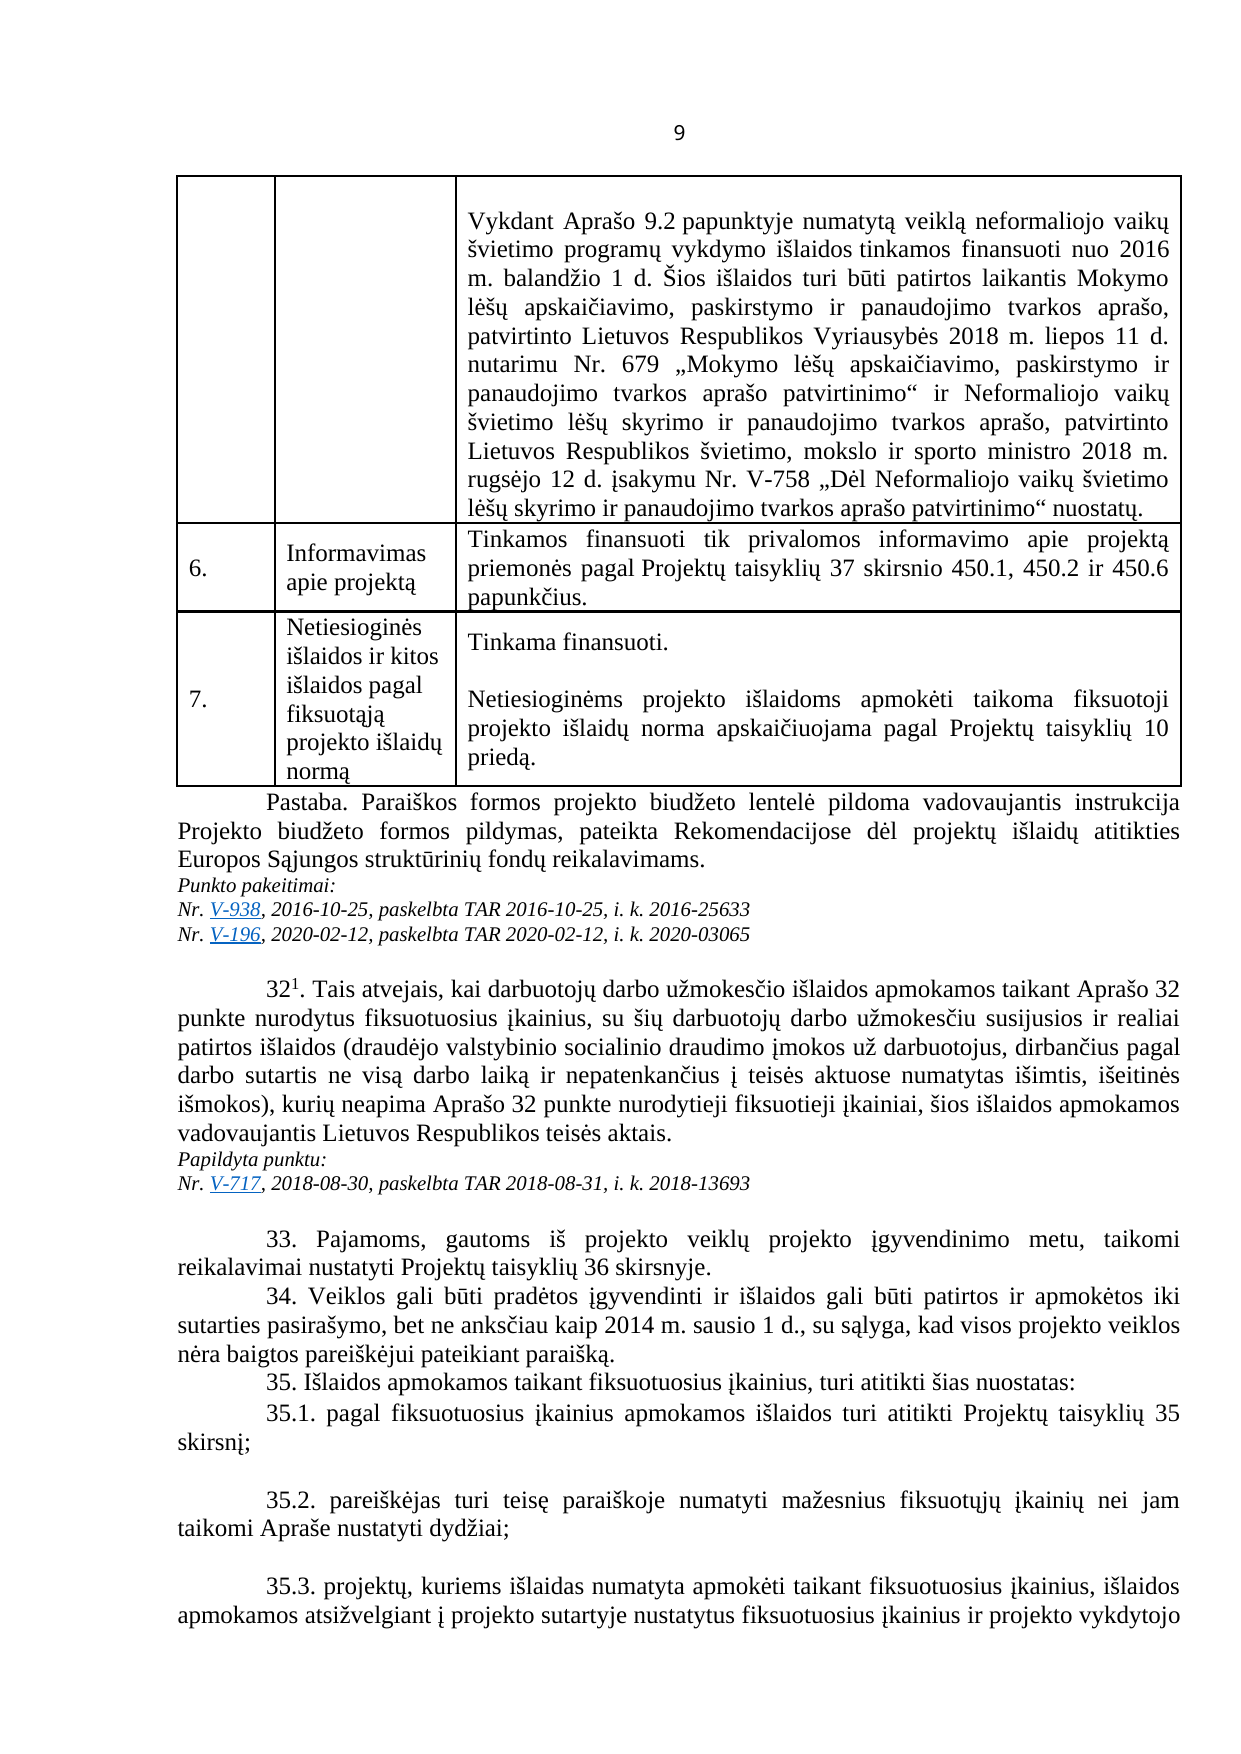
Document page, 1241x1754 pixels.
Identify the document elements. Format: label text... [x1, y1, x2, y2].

text 35.3. projektų, kuriems išlaidas numatyta apmokėti taikant fiksuotuosius įkainius, išlaidos apmokamos atsižvelgiant į projekto sutartyje nustatytus fiksuotuosius įkainius ir projekto vykdytojo [177, 1571, 1181, 1628]
text 321. Tais atvejais, kai darbuotojų darbo užmokesčio išlaidos apmokamos taikant Aprašo 32 punkte nurodytus fiksuotuosius įkainius, su šių darbuotojų darbo užmokesčiu susijusios ir realiai patirtos išlaidos (draudėjo valstybinio socialinio draudimo įmokos už darbuotojus, dirbančius pagal darbo sutartis ne visą darbo laiką ir nepatenkančius į teisės aktuose numatytas išimtis, išeitinės išmokos), kurių neapima Aprašo 32 punkte nurodytieji fiksuotieji įkainiai, šios išlaidos apmokamos vadovaujantis Lietuvos Respublikos teisės aktais. [177, 974, 1181, 1147]
table_cell Informavimas apie projektą [276, 524, 455, 610]
table_cell [178, 177, 274, 522]
table_cell 7. [178, 613, 274, 785]
text 35. Išlaidos apmokamos taikant fiksuotuosius įkainius, turi atitikti šias nuostatas: [177, 1367, 1181, 1396]
text Papildyta punktu: [177, 1147, 1181, 1171]
text 35.1. pagal fiksuotuosius įkainius apmokamos išlaidos turi atitikti Projektų taisyklių 35 skirsnį; [177, 1398, 1181, 1456]
text 34. Veiklos gali būti pradėtos įgyvendinti ir išlaidos gali būti patirtos ir apmokėtos iki sutarties pasirašymo, bet ne anksčiau kaip 2014 m. sausio 1 d., su sąlyga, kad visos projekto veiklos nėra baigtos pareiškėjui pateikiant paraišką. [177, 1281, 1181, 1367]
text Nr. V-938, 2016-10-25, paskelbta TAR 2016-10-25, i. k. 2016-25633 [177, 897, 1181, 921]
text Pastaba. Paraiškos formos projekto biudžeto lentelė pildoma vadovaujantis instrukcija Projekto biudžeto formos pildymas, pateikta Rekomendacijose dėl projektų išlaidų atitikties Europos Sąjungos struktūrinių fondų reikalavimams. [177, 787, 1181, 873]
table_cell Tinkama finansuoti. Netiesioginėms projekto išlaidoms apmokėti taikoma fiksuotoji projekto išlaidų norma apskaičiuojama pagal Projektų taisyklių 10 priedą. [457, 613, 1180, 785]
table_cell [276, 177, 455, 522]
table_cell Tinkamos finansuoti tik privalomos informavimo apie projektą priemonės pagal Projektų taisyklių 37 skirsnio 450.1, 450.2 ir 450.6 papunkčius. [457, 524, 1180, 610]
text 33. Pajamoms, gautoms iš projekto veiklų projekto įgyvendinimo metu, taikomi reikalavimai nustatyti Projektų taisyklių 36 skirsnyje. [177, 1224, 1181, 1281]
table_cell Netiesioginės išlaidos ir kitos išlaidos pagal fiksuotąją projekto išlaidų normą [276, 613, 455, 785]
text Nr. V-196, 2020-02-12, paskelbta TAR 2020-02-12, i. k. 2020-03065 [177, 921, 1181, 946]
text Nr. V-717, 2018-08-30, paskelbta TAR 2018-08-31, i. k. 2018-13693 [177, 1171, 1181, 1195]
table_cell Vykdant Aprašo 9.2 papunktyje numatytą veiklą neformaliojo vaikų švietimo programų vykdymo išlaidos tinkamos finansuoti nuo 2016 m. balandžio 1 d. Šios išlaidos turi būti patirtos laikantis Mokymo lėšų apskaičiavimo, paskirstymo ir panaudojimo tvarkos aprašo, patvirtinto Lietuvos Respublikos Vyriausybės 2018 m. liepos 11 d. nutarimu Nr. 679 „Mokymo lėšų apskaičiavimo, paskirstymo ir panaudojimo tvarkos aprašo patvirtinimo“ ir Neformaliojo vaikų švietimo lėšų skyrimo ir panaudojimo tvarkos aprašo, patvirtinto Lietuvos Respublikos švietimo, mokslo ir sporto ministro 2018 m. rugsėjo 12 d. įsakymu Nr. V-758 „Dėl Neformaliojo vaikų švietimo lėšų skyrimo ir panaudojimo tvarkos aprašo patvirtinimo“ nuostatų. [457, 177, 1180, 522]
text Punkto pakeitimai: [177, 873, 1181, 897]
text 35.2. pareiškėjas turi teisę paraiškoje numatyti mažesnius fiksuotųjų įkainių nei jam taikomi Apraše nustatyti dydžiai; [177, 1485, 1181, 1542]
table_cell 6. [178, 524, 274, 610]
